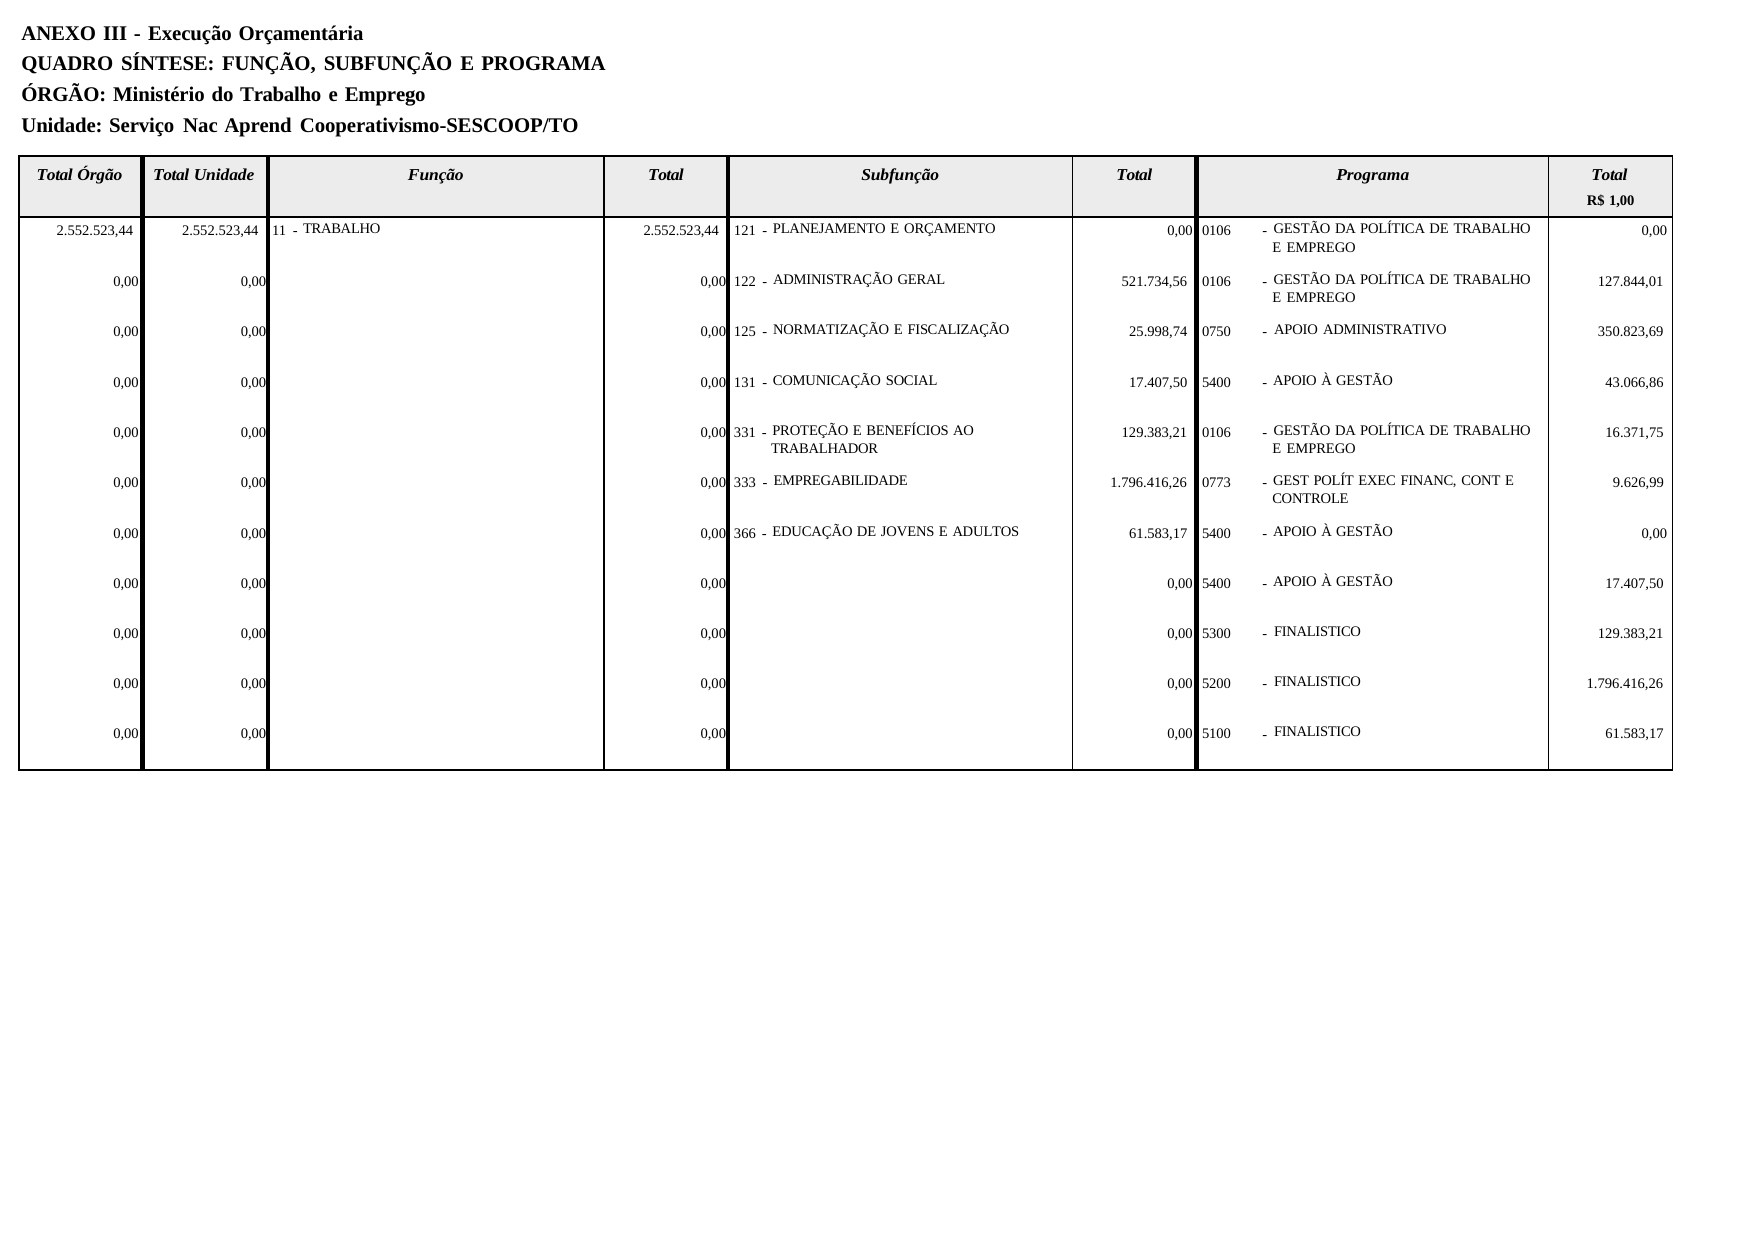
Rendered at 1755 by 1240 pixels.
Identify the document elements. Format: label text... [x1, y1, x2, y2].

table_cell 0,00 [20, 262, 140, 288]
table_cell [730, 490, 1072, 514]
table_cell [20, 288, 140, 313]
table_header Total [1073, 157, 1194, 216]
table_cell [20, 490, 140, 514]
table_header Total Unidade [145, 157, 266, 216]
table_cell - APOIO ADMINISTRATIVO [1248, 313, 1548, 355]
table_cell 331 - PROTEÇÃO E BENEFÍCIOS AO [730, 405, 1072, 439]
table_cell [605, 439, 726, 463]
table_cell 25.998,74 [1073, 313, 1194, 355]
table_cell 0,00 [605, 405, 726, 439]
table_cell 61.583,17 [1073, 514, 1194, 556]
table_cell 1.796.416,26 [1073, 464, 1194, 489]
table_cell [145, 238, 266, 262]
table_header Subfunção [730, 157, 1072, 216]
table_cell 131 - COMUNICAÇÃO SOCIAL [730, 355, 1072, 405]
table_cell 2.552.523,44 [145, 218, 266, 238]
table_cell E EMPREGO [1248, 288, 1548, 313]
table_cell 0,00 [20, 405, 140, 439]
table_cell 16.371,75 [1549, 405, 1672, 439]
table_cell [1073, 490, 1194, 514]
table_cell [20, 439, 140, 463]
table_cell - GESTÃO DA POLÍTICA DE TRABALHO [1248, 262, 1548, 288]
table_cell E EMPREGO [1248, 439, 1548, 463]
table_cell 5400 [1199, 556, 1248, 606]
table_cell 0,00 [145, 405, 266, 439]
table_cell [730, 238, 1072, 262]
table_cell 0,00 [145, 606, 266, 656]
table_cell 0106 [1199, 405, 1248, 439]
table_header Programa [1199, 157, 1548, 216]
text QUADRO SÍNTESE: FUNÇÃO, SUBFUNÇÃO E PROGRAMA [21, 51, 1685, 75]
table_cell [1549, 238, 1672, 262]
table_cell - APOIO À GESTÃO [1248, 514, 1548, 556]
table_cell 0,00 [605, 313, 726, 355]
table_cell 0,00 [145, 514, 266, 556]
table_cell 0,00 [1073, 707, 1194, 769]
table_cell [1549, 439, 1672, 463]
table_cell - GESTÃO DA POLÍTICA DE TRABALHO [1248, 218, 1548, 238]
table_cell 0,00 [1073, 218, 1194, 238]
table_cell [1199, 238, 1248, 262]
table_cell 0,00 [145, 313, 266, 355]
table_cell 61.583,17 [1549, 707, 1672, 769]
table_cell 0,00 [605, 262, 726, 288]
table_cell [1549, 490, 1672, 514]
table_cell [1549, 288, 1672, 313]
table_cell 0,00 [20, 556, 140, 606]
table_cell - FINALISTICO [1248, 606, 1548, 656]
table_cell CONTROLE [1248, 490, 1548, 514]
table_cell 0750 [1199, 313, 1248, 355]
table_cell [1073, 439, 1194, 463]
table_cell 0106 [1199, 262, 1248, 288]
table_cell 0,00 [20, 656, 140, 707]
table_cell 0,00 [145, 464, 266, 489]
table_cell 0,00 [605, 606, 726, 656]
table_cell TRABALHADOR [730, 439, 1072, 463]
table_cell 0,00 [605, 656, 726, 707]
table_cell 0,00 [605, 556, 726, 606]
table_cell 0,00 [605, 707, 726, 769]
table_cell 122 - ADMINISTRAÇÃO GERAL [730, 262, 1072, 288]
table_cell E EMPREGO [1248, 238, 1548, 262]
table_cell 17.407,50 [1073, 355, 1194, 405]
table_cell 2.552.523,44 [605, 218, 726, 238]
table_cell - FINALISTICO [1248, 656, 1548, 707]
table_cell 0106 [1199, 218, 1248, 238]
table_header Função [270, 157, 603, 216]
table_cell 0,00 [145, 656, 266, 707]
table_cell 5400 [1199, 514, 1248, 556]
table_cell 0,00 [20, 514, 140, 556]
table_cell [1199, 490, 1248, 514]
table_cell - GESTÃO DA POLÍTICA DE TRABALHO [1248, 405, 1548, 439]
table_cell 521.734,56 [1073, 262, 1194, 288]
table_cell [605, 238, 726, 262]
table_cell 5200 [1199, 656, 1248, 707]
table_cell 129.383,21 [1549, 606, 1672, 656]
table_cell [145, 288, 266, 313]
table_cell [605, 288, 726, 313]
table_cell 17.407,50 [1549, 556, 1672, 606]
table_cell 0,00 [1073, 606, 1194, 656]
table_cell 0,00 [145, 262, 266, 288]
table_header Total Órgão [20, 157, 140, 216]
table_cell [145, 439, 266, 463]
table_cell 43.066,86 [1549, 355, 1672, 405]
table_cell - APOIO À GESTÃO [1248, 355, 1548, 405]
table_cell 5100 [1199, 707, 1248, 769]
table_cell - FINALISTICO [1248, 707, 1548, 769]
table_cell [145, 490, 266, 514]
table_cell 0,00 [20, 464, 140, 489]
table_cell 0,00 [145, 707, 266, 769]
table_header Total [605, 157, 726, 216]
table_cell [1073, 288, 1194, 313]
table_cell 9.626,99 [1549, 464, 1672, 489]
table_cell [1073, 238, 1194, 262]
table_header Total R$ 1,00 [1549, 157, 1672, 216]
table_cell 0,00 [145, 355, 266, 405]
table_cell 5300 [1199, 606, 1248, 656]
table_cell 121 - PLANEJAMENTO E ORÇAMENTO [730, 218, 1072, 238]
table_cell 0,00 [605, 464, 726, 489]
text ÓRGÃO: Ministério do Trabalho e Emprego [21, 82, 1685, 106]
table_cell 350.823,69 [1549, 313, 1672, 355]
table_cell 0,00 [20, 313, 140, 355]
table_cell 0773 [1199, 464, 1248, 489]
table_cell 2.552.523,44 [20, 218, 140, 238]
table_cell [605, 490, 726, 514]
table_cell - GEST POLÍT EXEC FINANC, CONT E [1248, 464, 1548, 489]
table_cell 0,00 [20, 355, 140, 405]
table_cell 125 - NORMATIZAÇÃO E FISCALIZAÇÃO [730, 313, 1072, 355]
table_cell [730, 288, 1072, 313]
table_cell 0,00 [20, 606, 140, 656]
text ANEXO III - Execução Orçamentária [21, 21, 1685, 44]
table_cell [20, 238, 140, 262]
table_cell - APOIO À GESTÃO [1248, 556, 1548, 606]
table_cell 11 - TRABALHO [270, 218, 603, 769]
table_cell 1.796.416,26 [1549, 656, 1672, 707]
table_cell 0,00 [605, 514, 726, 556]
table_cell 0,00 [1549, 218, 1672, 238]
table_cell 0,00 [1073, 556, 1194, 606]
table_cell [1199, 288, 1248, 313]
table_cell 129.383,21 [1073, 405, 1194, 439]
table_cell 333 - EMPREGABILIDADE [730, 464, 1072, 489]
table_cell 5400 [1199, 355, 1248, 405]
table_cell 0,00 [605, 355, 726, 405]
table_cell 0,00 [1073, 656, 1194, 707]
text Unidade: Serviço Nac Aprend Cooperativismo-SESCOOP/TO [21, 113, 1685, 137]
table_cell 0,00 [1549, 514, 1672, 556]
table_cell 127.844,01 [1549, 262, 1672, 288]
table_cell 0,00 [145, 556, 266, 606]
table_cell 366 - EDUCAÇÃO DE JOVENS E ADULTOS [730, 514, 1072, 769]
table_cell [1199, 439, 1248, 463]
table_cell 0,00 [20, 707, 140, 769]
